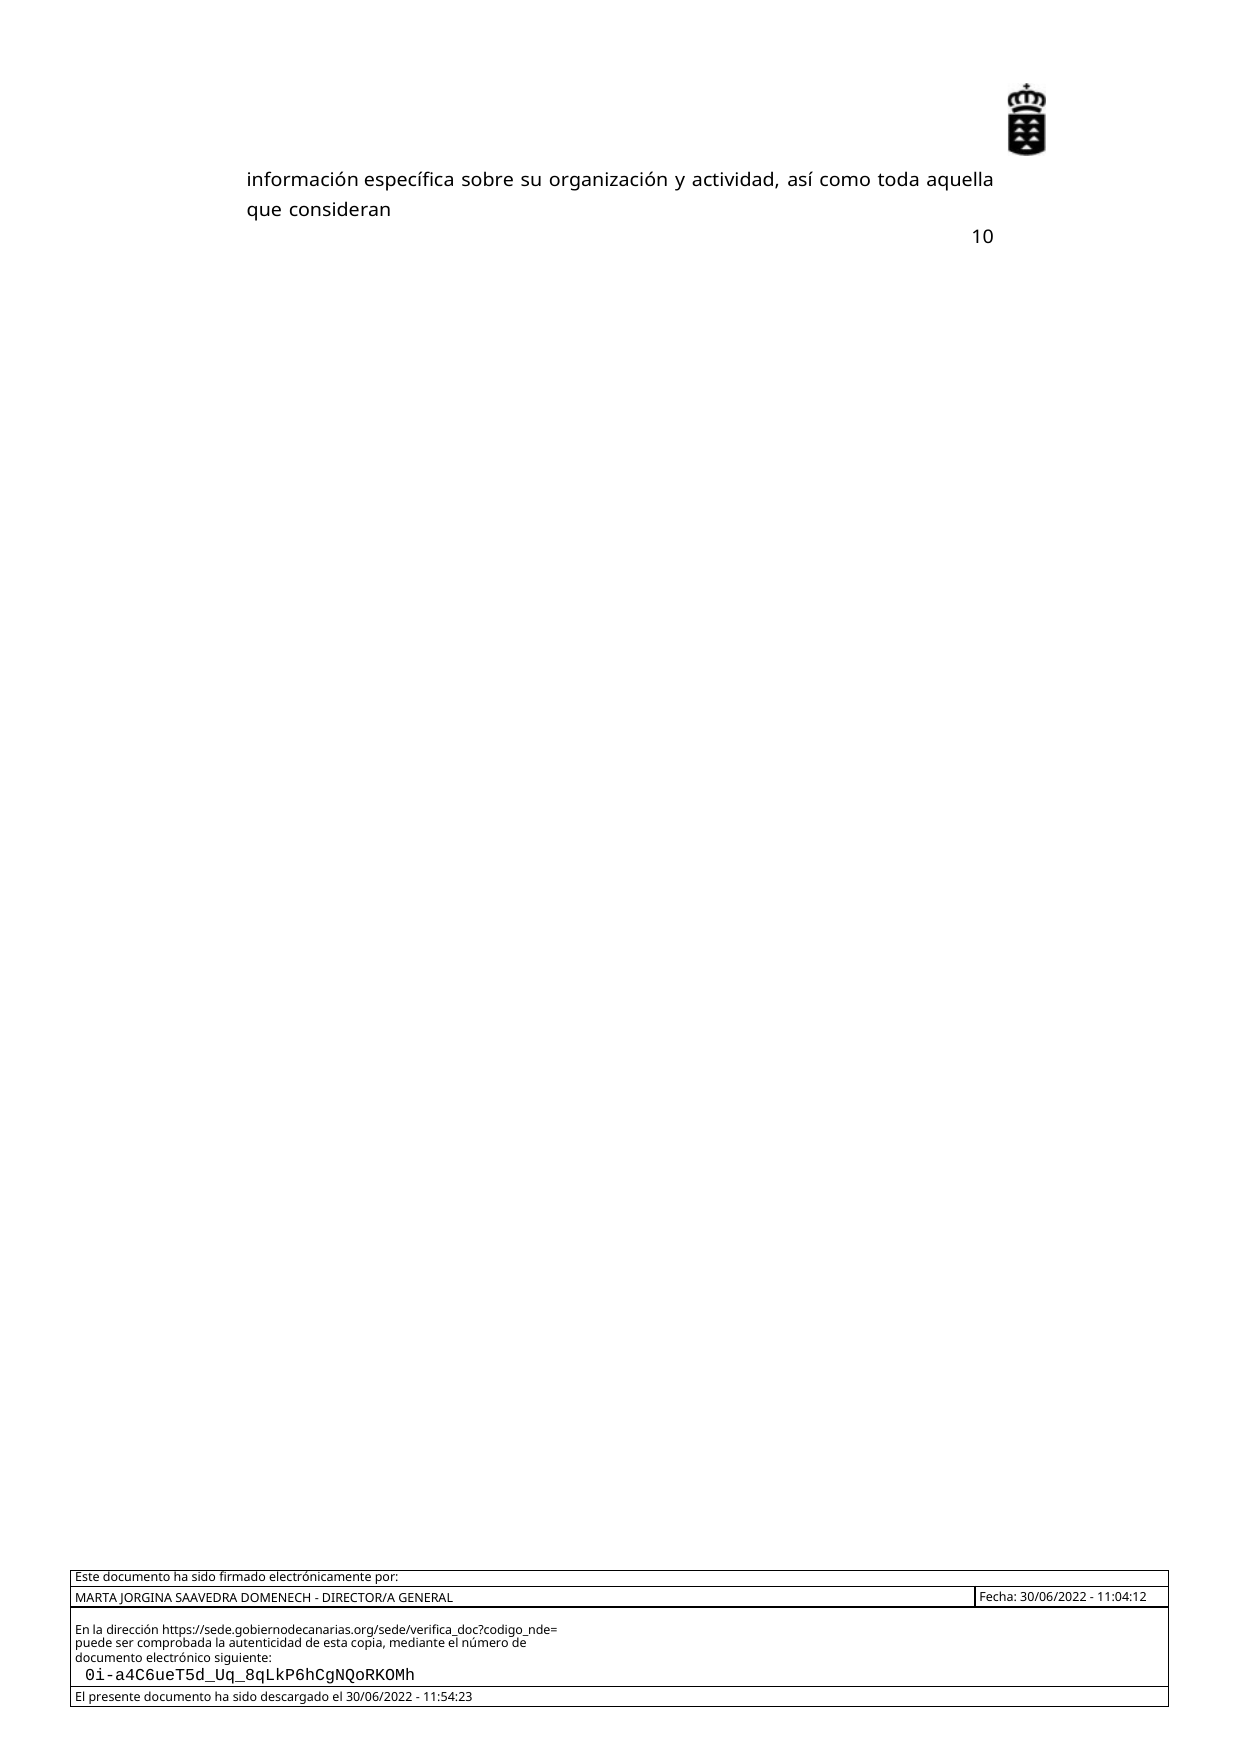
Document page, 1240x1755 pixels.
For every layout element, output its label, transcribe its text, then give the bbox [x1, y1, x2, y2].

text información específica sobre su organización y actividad, así como toda aquella que consideran [246, 167, 994, 222]
text 10 [196, 226, 994, 247]
